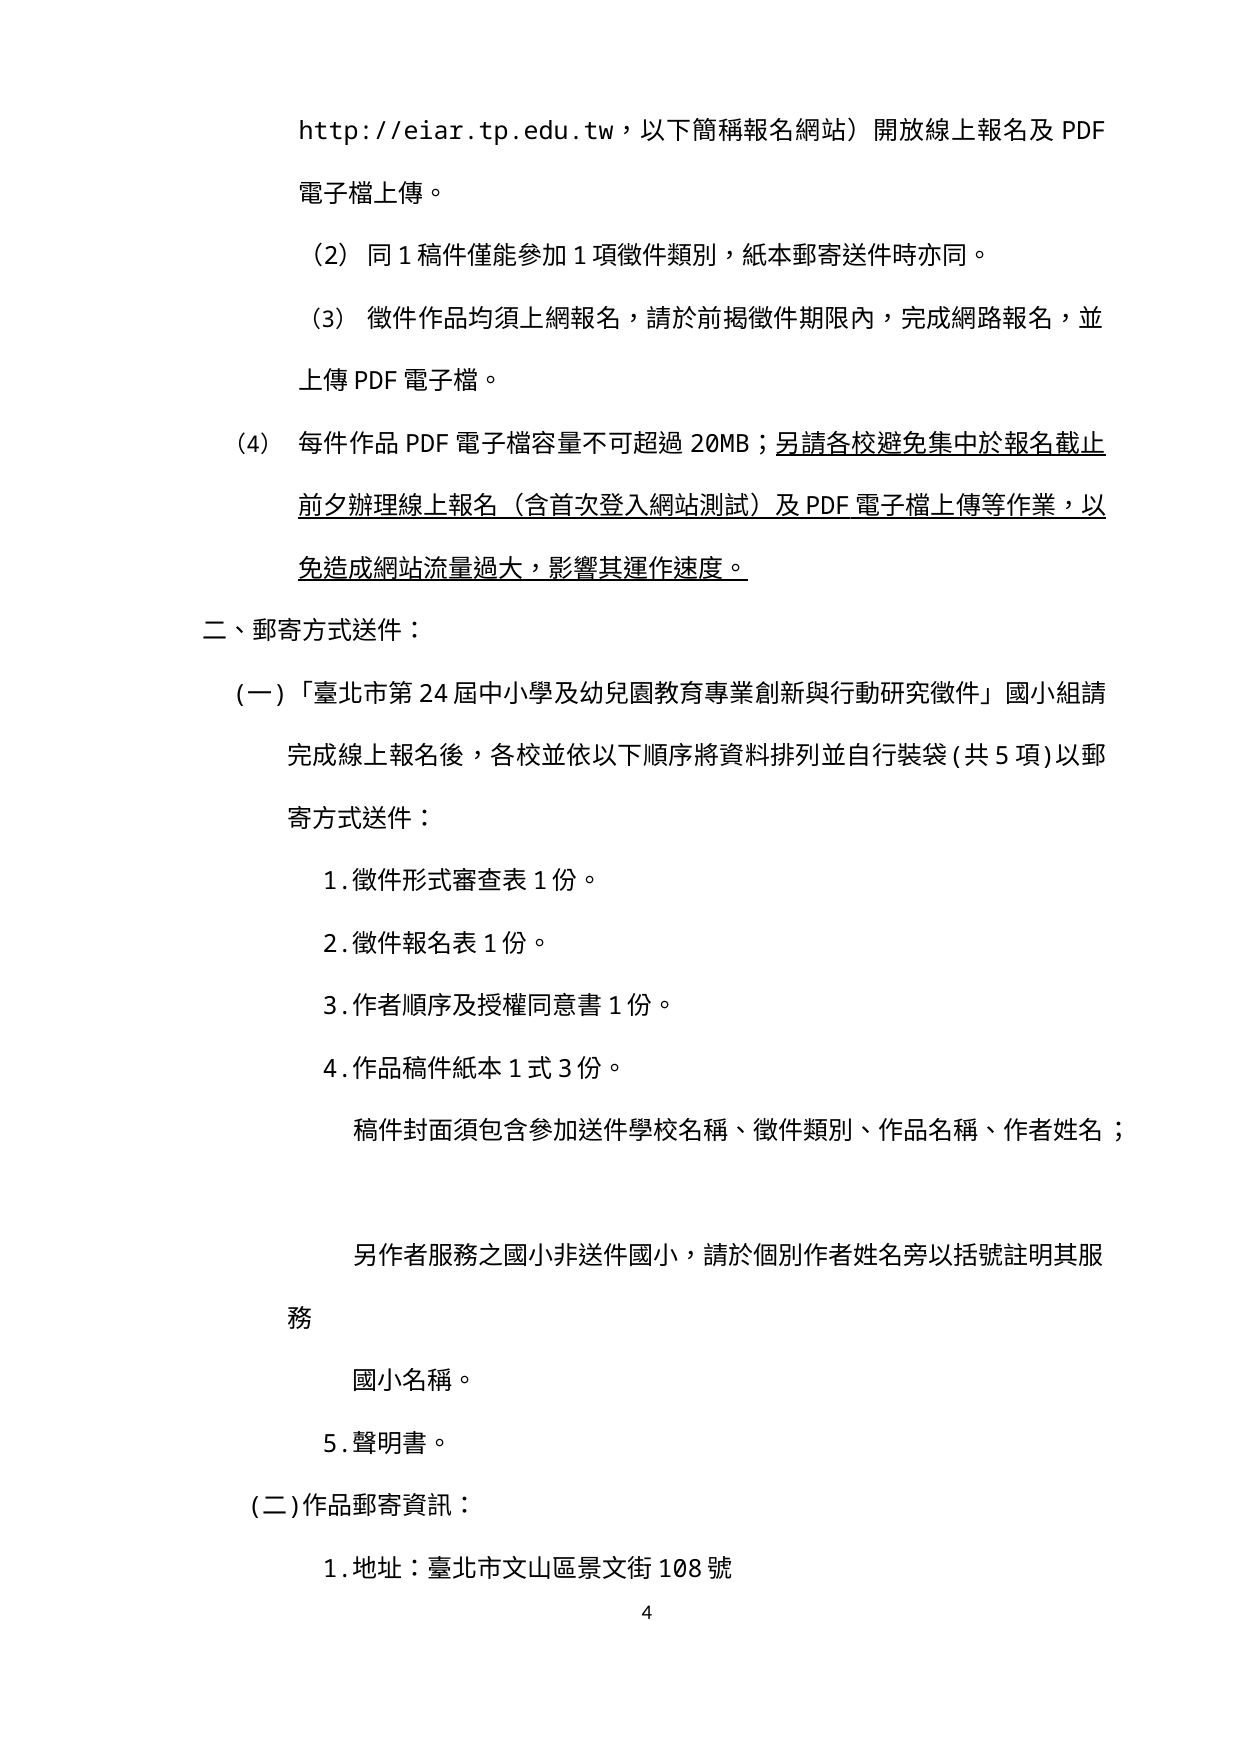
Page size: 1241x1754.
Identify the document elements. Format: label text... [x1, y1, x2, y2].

text 1.地址：臺北市文山區景文街108號 [187, 1525, 1106, 1587]
list 徵件作品均須上網報名，請於前揭徵件期限內，完成網路報名，並上傳PDF電子檔。 [298, 275, 1106, 400]
list 同1稿件僅能參加1項徵件類別，紙本郵寄送件時亦同。 [298, 212, 1106, 275]
text (二)作品郵寄資訊： [187, 1462, 1106, 1525]
list http://eiar.tp.edu.tw，以下簡稱報名網站）開放線上報名及PDF電子檔上傳。 [298, 87, 1106, 212]
text 5.聲明書。 [187, 1400, 1106, 1462]
text 稿件封面須包含參加送件學校名稱、徵件類別、作品名稱、作者姓名； [187, 1087, 1106, 1212]
text 另作者服務之國小非送件國小，請於個別作者姓名旁以括號註明其服務 [187, 1212, 1106, 1337]
text 3.作者順序及授權同意書1份。 [187, 962, 1106, 1025]
text 1.徵件形式審查表1份。 [187, 837, 1106, 900]
list 每件作品PDF電子檔容量不可超過20MB；另請各校避免集中於報名截止前夕辦理線上報名（含首次登入網站測試）及PDF電子檔上傳等作業，以免造成網站流量過大，影響其運作速度。 [223, 400, 1106, 587]
text 二、郵寄方式送件： [187, 587, 1106, 650]
text 2.徵件報名表1份。 [187, 900, 1106, 962]
text 4.作品稿件紙本1式3份。 [187, 1025, 1106, 1087]
text (一)「臺北市第24屆中小學及幼兒園教育專業創新與行動研究徵件」國小組請完成線上報名後，各校並依以下順序將資料排列並自行裝袋(共5項)以郵寄方式送件： [187, 650, 1106, 837]
text 國小名稱。 [187, 1337, 1106, 1400]
